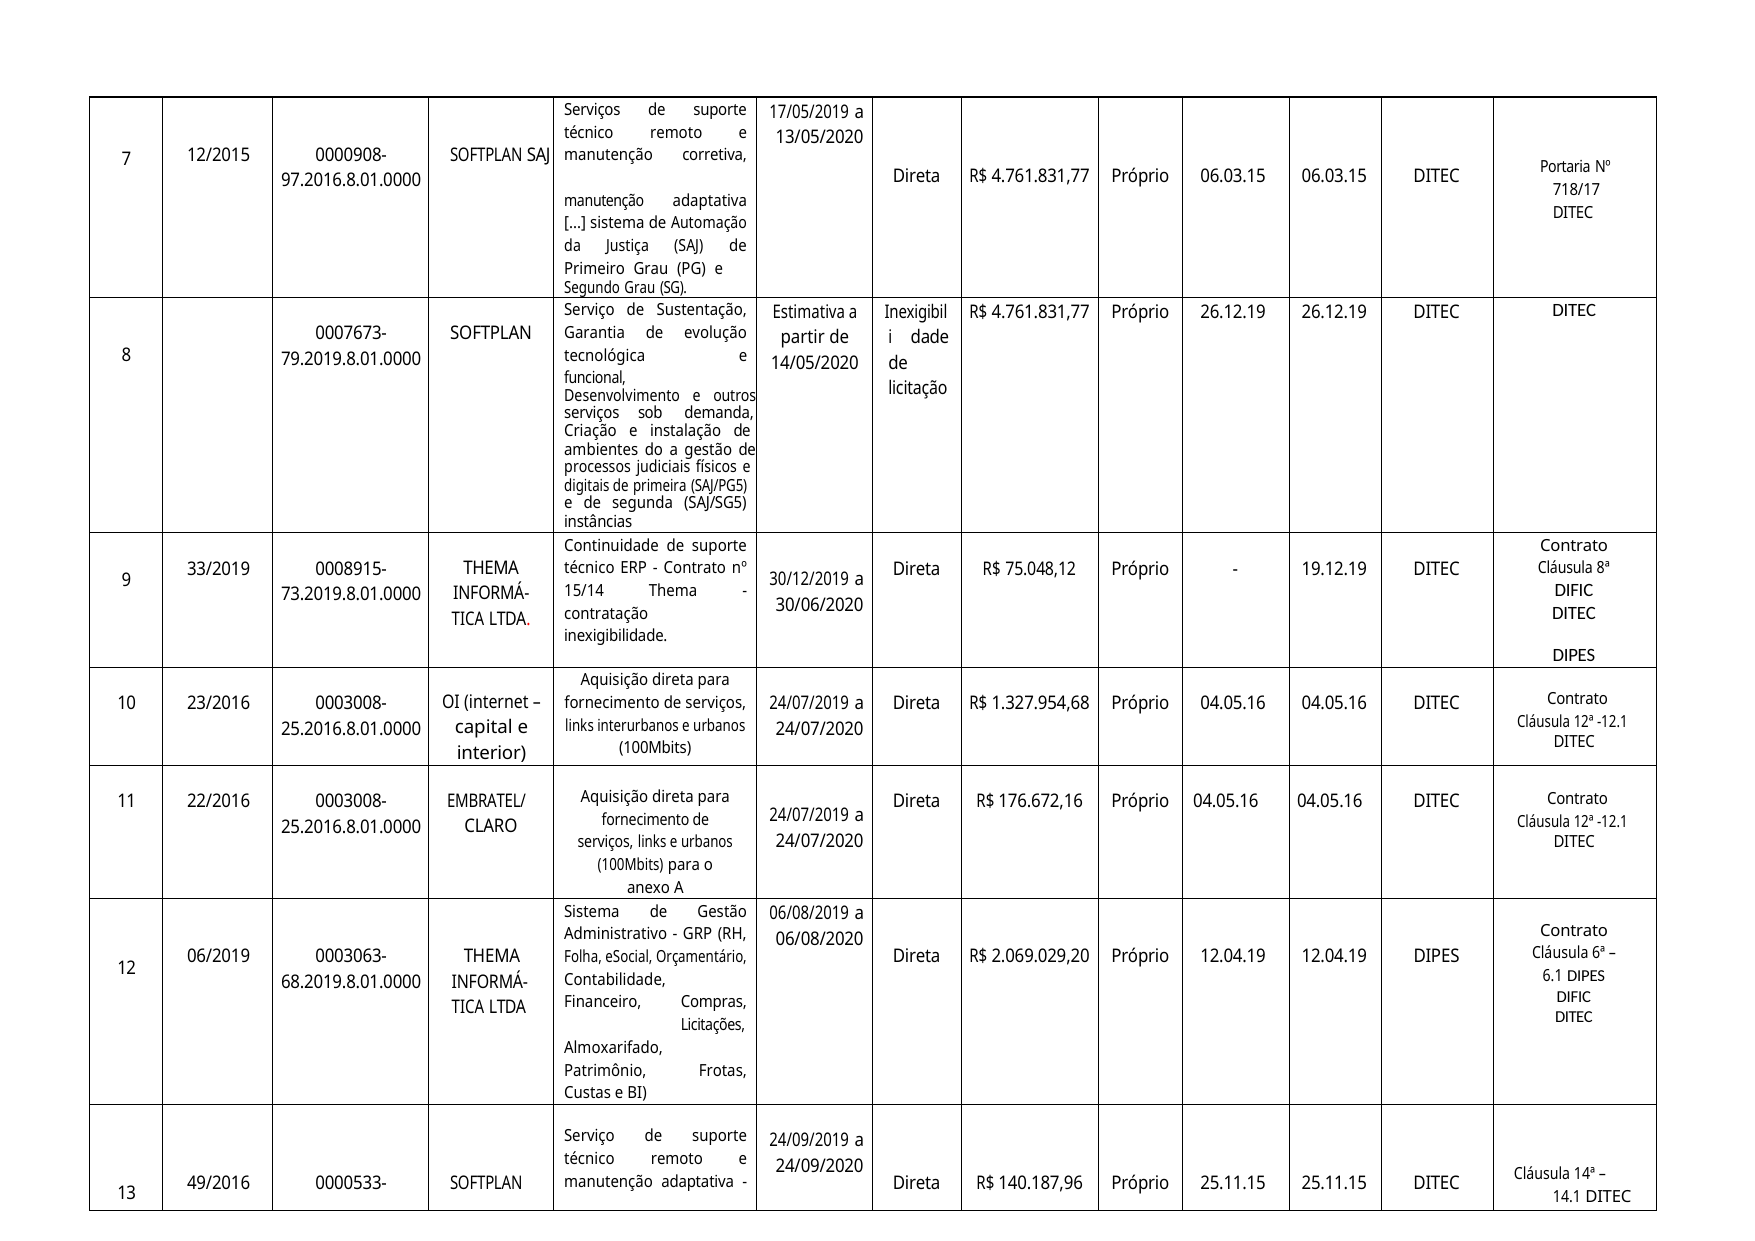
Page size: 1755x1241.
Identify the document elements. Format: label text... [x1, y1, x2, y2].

table_cell [1099, 441, 1182, 459]
table_cell instâncias [554, 513, 756, 532]
table_cell [554, 647, 756, 667]
table_cell EMBRATEL/ CLARO [429, 766, 553, 898]
table_cell 04.05.16 [1290, 668, 1381, 764]
table_cell [757, 477, 872, 495]
table_cell DIPES [1382, 899, 1493, 1104]
table_cell ambientes do a gestão de [554, 441, 756, 459]
table_cell [429, 477, 553, 495]
table_cell [962, 513, 1098, 532]
table_cell [1099, 423, 1182, 441]
table_cell DITEC [1494, 298, 1656, 405]
table_cell [1382, 459, 1493, 477]
table_cell DITEC [1382, 1105, 1493, 1210]
table_cell [1290, 513, 1381, 532]
table_cell [273, 477, 428, 495]
table_cell DITEC [1382, 668, 1493, 764]
table_cell [1099, 459, 1182, 477]
table_cell 12 [90, 899, 162, 1104]
table_cell [1290, 459, 1381, 477]
table_cell 30/12/2019 a 30/06/2020 [757, 533, 872, 647]
table_cell [1382, 513, 1493, 532]
table_cell 24/07/2019 a 24/07/2020 [757, 668, 872, 764]
table_cell SOFTPLAN [429, 298, 553, 405]
table_cell [1382, 405, 1493, 423]
table_cell [273, 513, 428, 532]
table_cell DITEC [1382, 766, 1493, 898]
table_cell Próprio [1099, 668, 1182, 764]
table_cell [273, 405, 428, 423]
table_cell [429, 647, 553, 667]
table_cell 12.04.19 [1183, 899, 1289, 1104]
table_cell [757, 423, 872, 441]
table_cell [962, 495, 1098, 513]
table_header 06.03.15 [1183, 98, 1289, 297]
table_cell [1494, 441, 1656, 459]
table_cell OI (internet – capital e interior) [429, 668, 553, 764]
table_cell [1183, 495, 1289, 513]
table_cell 24/07/2019 a 24/07/2020 [757, 766, 872, 898]
table_cell R$ 140.187,96 [962, 1105, 1098, 1210]
table_cell [90, 441, 162, 459]
table_cell [873, 513, 961, 532]
table_cell [90, 477, 162, 495]
table_cell [273, 495, 428, 513]
table_cell [1290, 441, 1381, 459]
table_cell Direta [873, 899, 961, 1104]
table_header SOFTPLAN SAJ [429, 98, 553, 297]
table_cell e de segunda (SAJ/SG5) [554, 495, 756, 513]
table_header 0000908- 97.2016.8.01.0000 [273, 98, 428, 297]
table_cell [1494, 423, 1656, 441]
table_cell [90, 647, 162, 667]
table_cell [873, 423, 961, 441]
table_cell [757, 405, 872, 423]
table_cell [1183, 423, 1289, 441]
table_cell [757, 647, 872, 667]
table_cell [873, 477, 961, 495]
table_header 06.03.15 [1290, 98, 1381, 297]
table_cell 0003008- 25.2016.8.01.0000 [273, 668, 428, 764]
table_cell [757, 441, 872, 459]
table_cell [1382, 441, 1493, 459]
table_cell serviços sob demanda, [554, 405, 756, 423]
table_cell [873, 405, 961, 423]
table_cell [962, 477, 1098, 495]
table_cell 0008915- 73.2019.8.01.0000 [273, 533, 428, 647]
table_cell THEMA INFORMÁ- TICA LTDA. [429, 533, 553, 647]
table_cell [273, 441, 428, 459]
table_cell [1099, 405, 1182, 423]
table_cell [90, 423, 162, 441]
table_cell Próprio [1099, 298, 1182, 405]
table_cell [962, 441, 1098, 459]
table_cell 25.11.15 [1290, 1105, 1381, 1210]
table_cell [1183, 647, 1289, 667]
table_cell [962, 459, 1098, 477]
table_cell Estimativa a partir de 14/05/2020 [757, 298, 872, 405]
table_header R$ 4.761.831,77 [962, 98, 1098, 297]
table_cell [1382, 647, 1493, 667]
table_cell R$ 1.327.954,68 [962, 668, 1098, 764]
table_cell Continuidade de suporte técnico ERP - Contrato nº 15/14 Thema - contratação inexigibilidade. [554, 533, 756, 647]
table_cell Aquisição direta para fornecimento de serviços, links interurbanos e urbanos (100Mbits) [554, 668, 756, 764]
table_cell 49/2016 [163, 1105, 272, 1210]
table_cell R$ 2.069.029,20 [962, 899, 1098, 1104]
table_header 12/2015 [163, 98, 272, 297]
table_cell 26.12.19 [1290, 298, 1381, 405]
table_cell [429, 459, 553, 477]
table_cell [962, 405, 1098, 423]
table_cell [757, 459, 872, 477]
table_cell 24/09/2019 a 24/09/2020 [757, 1105, 872, 1210]
table_header DITEC [1382, 98, 1493, 297]
table_cell [873, 441, 961, 459]
table_cell [429, 423, 553, 441]
table_cell Direta [873, 533, 961, 647]
table_header 7 [90, 98, 162, 297]
table_cell [1494, 513, 1656, 532]
table_cell [429, 441, 553, 459]
table_cell Contrato Cláusula 6ª – 6.1 DIPES DIFIC DITEC [1494, 899, 1656, 1104]
table_cell SOFTPLAN [429, 1105, 553, 1210]
table_cell - [1183, 533, 1289, 647]
table_cell Direta [873, 1105, 961, 1210]
table_cell 12.04.19 [1290, 899, 1381, 1104]
table_cell 06/08/2019 a 06/08/2020 [757, 899, 872, 1104]
table_cell 0000533- [273, 1105, 428, 1210]
table_cell [1290, 495, 1381, 513]
table_cell [163, 647, 272, 667]
table_cell [1183, 441, 1289, 459]
table_cell [1099, 513, 1182, 532]
table_cell [1183, 405, 1289, 423]
table_cell processos judiciais físicos e [554, 459, 756, 477]
table_cell [1099, 647, 1182, 667]
table_cell Criação e instalação de [554, 423, 756, 441]
table_cell Contrato Cláusula 8ª DIFIC DITEC [1494, 533, 1656, 647]
table_cell [1290, 423, 1381, 441]
table_cell R$ 75.048,12 [962, 533, 1098, 647]
table_cell [90, 459, 162, 477]
table_cell 11 [90, 766, 162, 898]
table_cell 0007673- 79.2019.8.01.0000 [273, 298, 428, 405]
table_cell THEMA INFORMÁ- TICA LTDA [429, 899, 553, 1104]
table_cell 23/2016 [163, 668, 272, 764]
table_cell Aquisição direta para fornecimento de serviços, links e urbanos (100Mbits) para o anexo A [554, 766, 756, 898]
table_cell [873, 459, 961, 477]
table_cell [757, 495, 872, 513]
table_header 17/05/2019 a 13/05/2020 [757, 98, 872, 297]
table_cell [1099, 495, 1182, 513]
table_cell Próprio [1099, 533, 1182, 647]
table_cell 0003063- 68.2019.8.01.0000 [273, 899, 428, 1104]
table_cell [1494, 459, 1656, 477]
table_cell Serviço de Sustentação, Garantia de evolução tecnológica e funcional, Desenvolvimento e outros [554, 298, 756, 405]
table_cell Serviço de suporte técnico remoto e manutenção adaptativa [554, 1105, 756, 1210]
table_cell [1494, 495, 1656, 513]
table_cell [429, 513, 553, 532]
table_cell [429, 405, 553, 423]
table_cell 26.12.19 [1183, 298, 1289, 405]
table_cell 19.12.19 [1290, 533, 1381, 647]
table_cell [873, 495, 961, 513]
table_cell [1183, 477, 1289, 495]
table_cell Próprio [1099, 899, 1182, 1104]
table_header Serviços de suporte técnico remoto e manutenção corretiva, manutenção adaptativa [...] sistema de Automação da Justiça (SAJ) de Primeiro Grau (PG) e Segundo Grau (SG). [554, 98, 756, 297]
table_cell DIPES [1494, 647, 1656, 667]
table_cell DITEC [1382, 298, 1493, 405]
table_cell digitais de primeira (SAJ/PG5) [554, 477, 756, 495]
table_header Próprio [1099, 98, 1182, 297]
table_cell Inexigibili dade de licitação [873, 298, 961, 405]
table_header Direta [873, 98, 961, 297]
table_cell [90, 405, 162, 423]
table_cell 25.11.15 [1183, 1105, 1289, 1210]
table_cell [163, 298, 272, 532]
table_cell [90, 495, 162, 513]
table_cell [429, 495, 553, 513]
table_cell 9 [90, 533, 162, 647]
table_cell R$ 4.761.831,77 [962, 298, 1098, 405]
table_cell Sistema de Gestão Administrativo - GRP (RH, Folha, eSocial, Orçamentário, Contabilidade, Financeiro, Compras, Licitações, Almoxarifado, Patrimônio, Frotas, Custas e BI) [554, 899, 756, 1104]
table_cell [273, 459, 428, 477]
table_header Portaria Nº 718/17 DITEC [1494, 98, 1656, 297]
table_cell [1382, 477, 1493, 495]
table_cell [1183, 459, 1289, 477]
table_cell [90, 513, 162, 532]
table_cell [1099, 477, 1182, 495]
table_cell [1382, 495, 1493, 513]
table_cell [1290, 405, 1381, 423]
table_cell DITEC [1382, 533, 1493, 647]
table_cell [757, 513, 872, 532]
table_cell Contrato Cláusula 12ª -12.1 DITEC [1494, 766, 1656, 898]
table_cell Próprio [1099, 1105, 1182, 1210]
table_cell 0003008- 25.2016.8.01.0000 [273, 766, 428, 898]
table_cell 33/2019 [163, 533, 272, 647]
table_cell [962, 647, 1098, 667]
table_cell [273, 647, 428, 667]
table_cell Direta [873, 766, 961, 898]
table_cell [873, 647, 961, 667]
table_cell [273, 423, 428, 441]
table_cell 10 [90, 668, 162, 764]
table_cell [962, 423, 1098, 441]
table_cell R$ 176.672,16 [962, 766, 1098, 898]
table_cell 22/2016 [163, 766, 272, 898]
table_cell [1183, 513, 1289, 532]
table_cell [1290, 647, 1381, 667]
table_cell 13 [90, 1105, 162, 1210]
table_cell [1382, 423, 1493, 441]
table_cell Direta [873, 668, 961, 764]
table_cell 8 [90, 298, 162, 405]
table_cell [1494, 405, 1656, 423]
table_cell Contrato Cláusula 12ª -12.1 DITEC [1494, 668, 1656, 764]
table_cell [1494, 477, 1656, 495]
table_cell Cláusula 14ª – 14.1 DITEC [1494, 1105, 1656, 1210]
table_cell 04.05.16 [1183, 668, 1289, 764]
table_cell 04.05.16 [1290, 766, 1381, 898]
table_cell [1290, 477, 1381, 495]
table_cell Próprio [1099, 766, 1182, 898]
table_cell 04.05.16 [1183, 766, 1289, 898]
table_cell 06/2019 [163, 899, 272, 1104]
